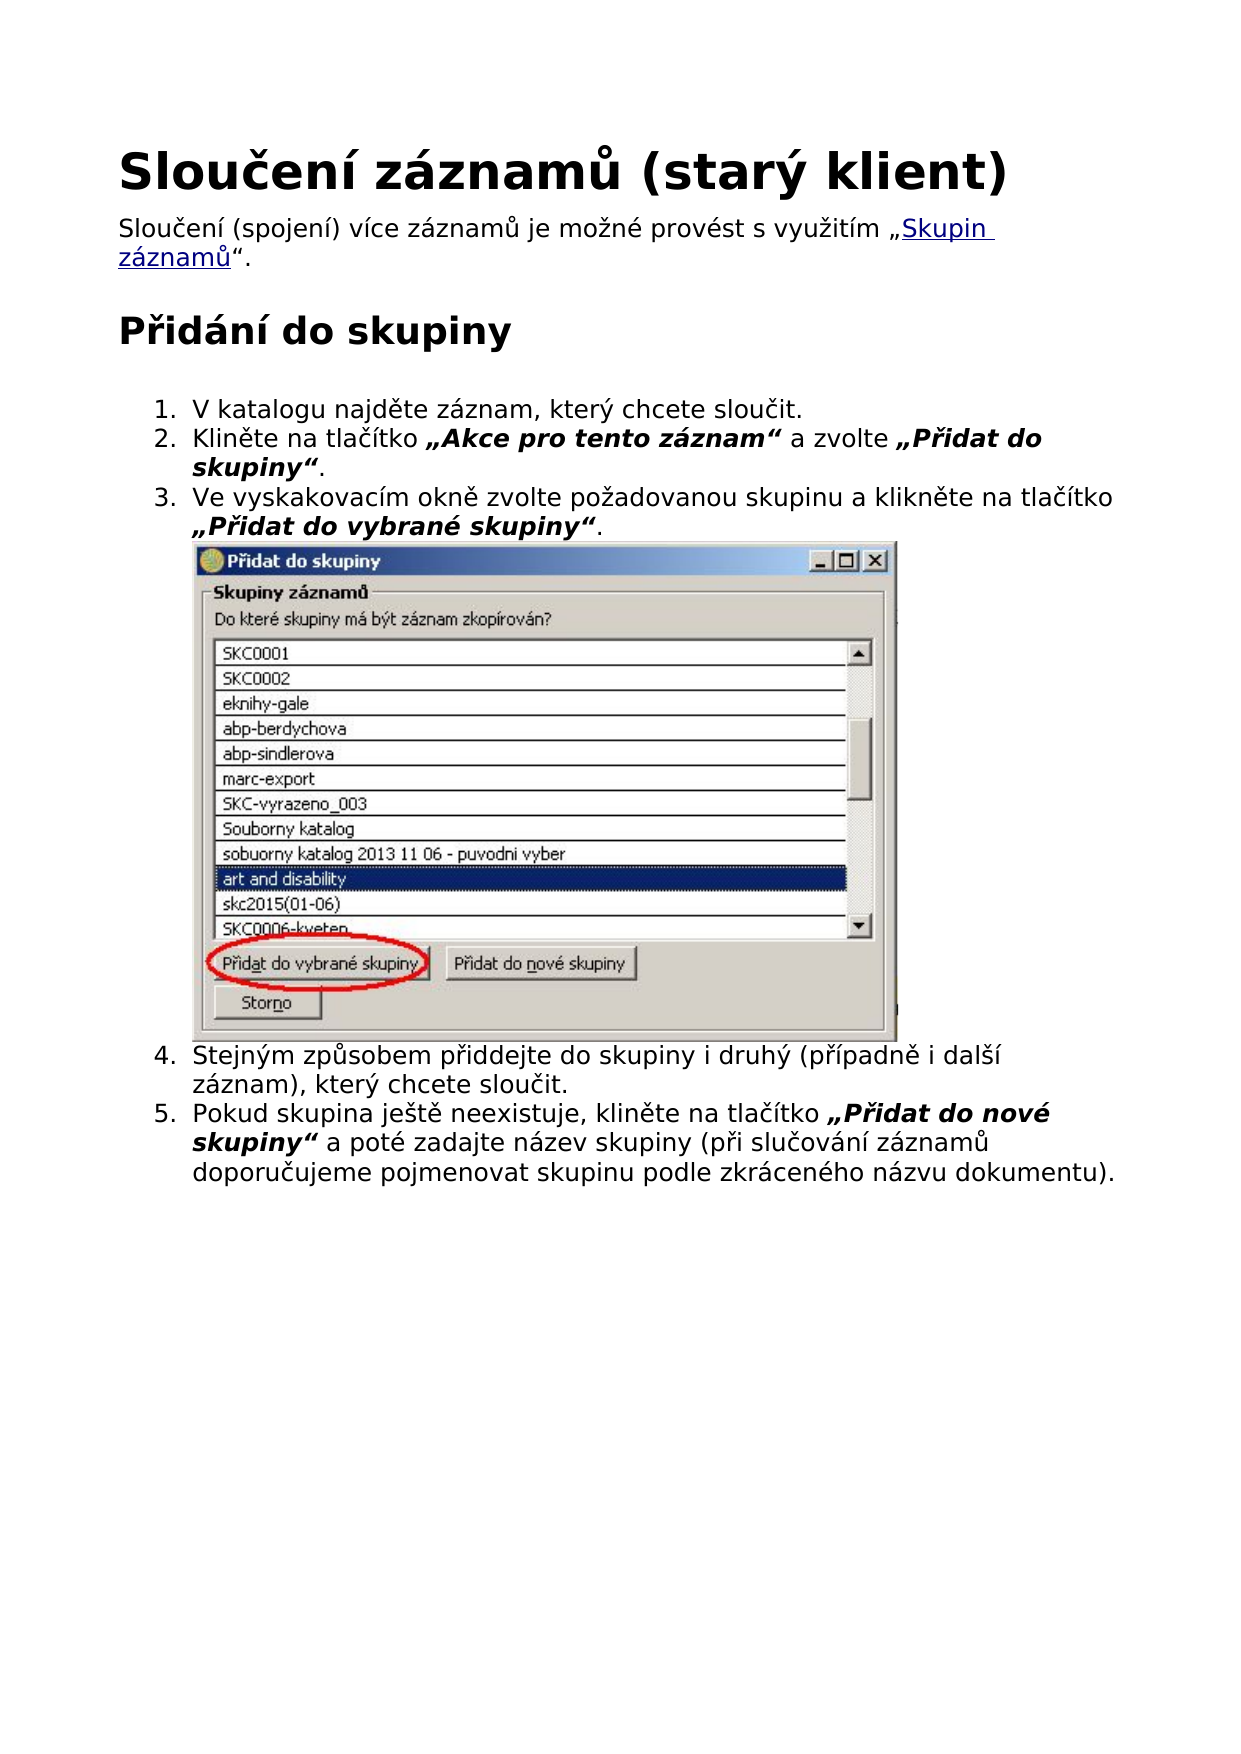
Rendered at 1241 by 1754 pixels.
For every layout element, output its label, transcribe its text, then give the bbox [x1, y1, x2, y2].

list Stejným způsobem přiddejte do skupiny i druhý (případně i další záznam), který chcete sloučit. [177, 1041, 1122, 1099]
list V katalogu najděte záznam, který chcete sloučit. [177, 395, 1122, 424]
subtitle Sloučení záznamů (starý klient) [118, 143, 1122, 201]
text Sloučení (spojení) více záznamů je možné provést s využitím „Skupin záznamů“. [118, 214, 1122, 272]
subtitle Přidání do skupiny [118, 310, 1122, 353]
list Ve vyskakovacím okně zvolte požadovanou skupinu a klikněte na tlačítko „Přidat do vybrané skupiny“. [177, 483, 1122, 1041]
list Kliněte na tlačítko „Akce pro tento záznam“ a zvolte „Přidat do skupiny“. [177, 424, 1122, 483]
list Pokud skupina ještě neexistuje, kliněte na tlačítko „Přidat do nové skupiny“ a poté zadajte název skupiny (při slučování záznamů doporučujeme pojmenovat skupinu podle zkráceného názvu dokumentu). [177, 1099, 1122, 1216]
picture [192, 541, 899, 1042]
